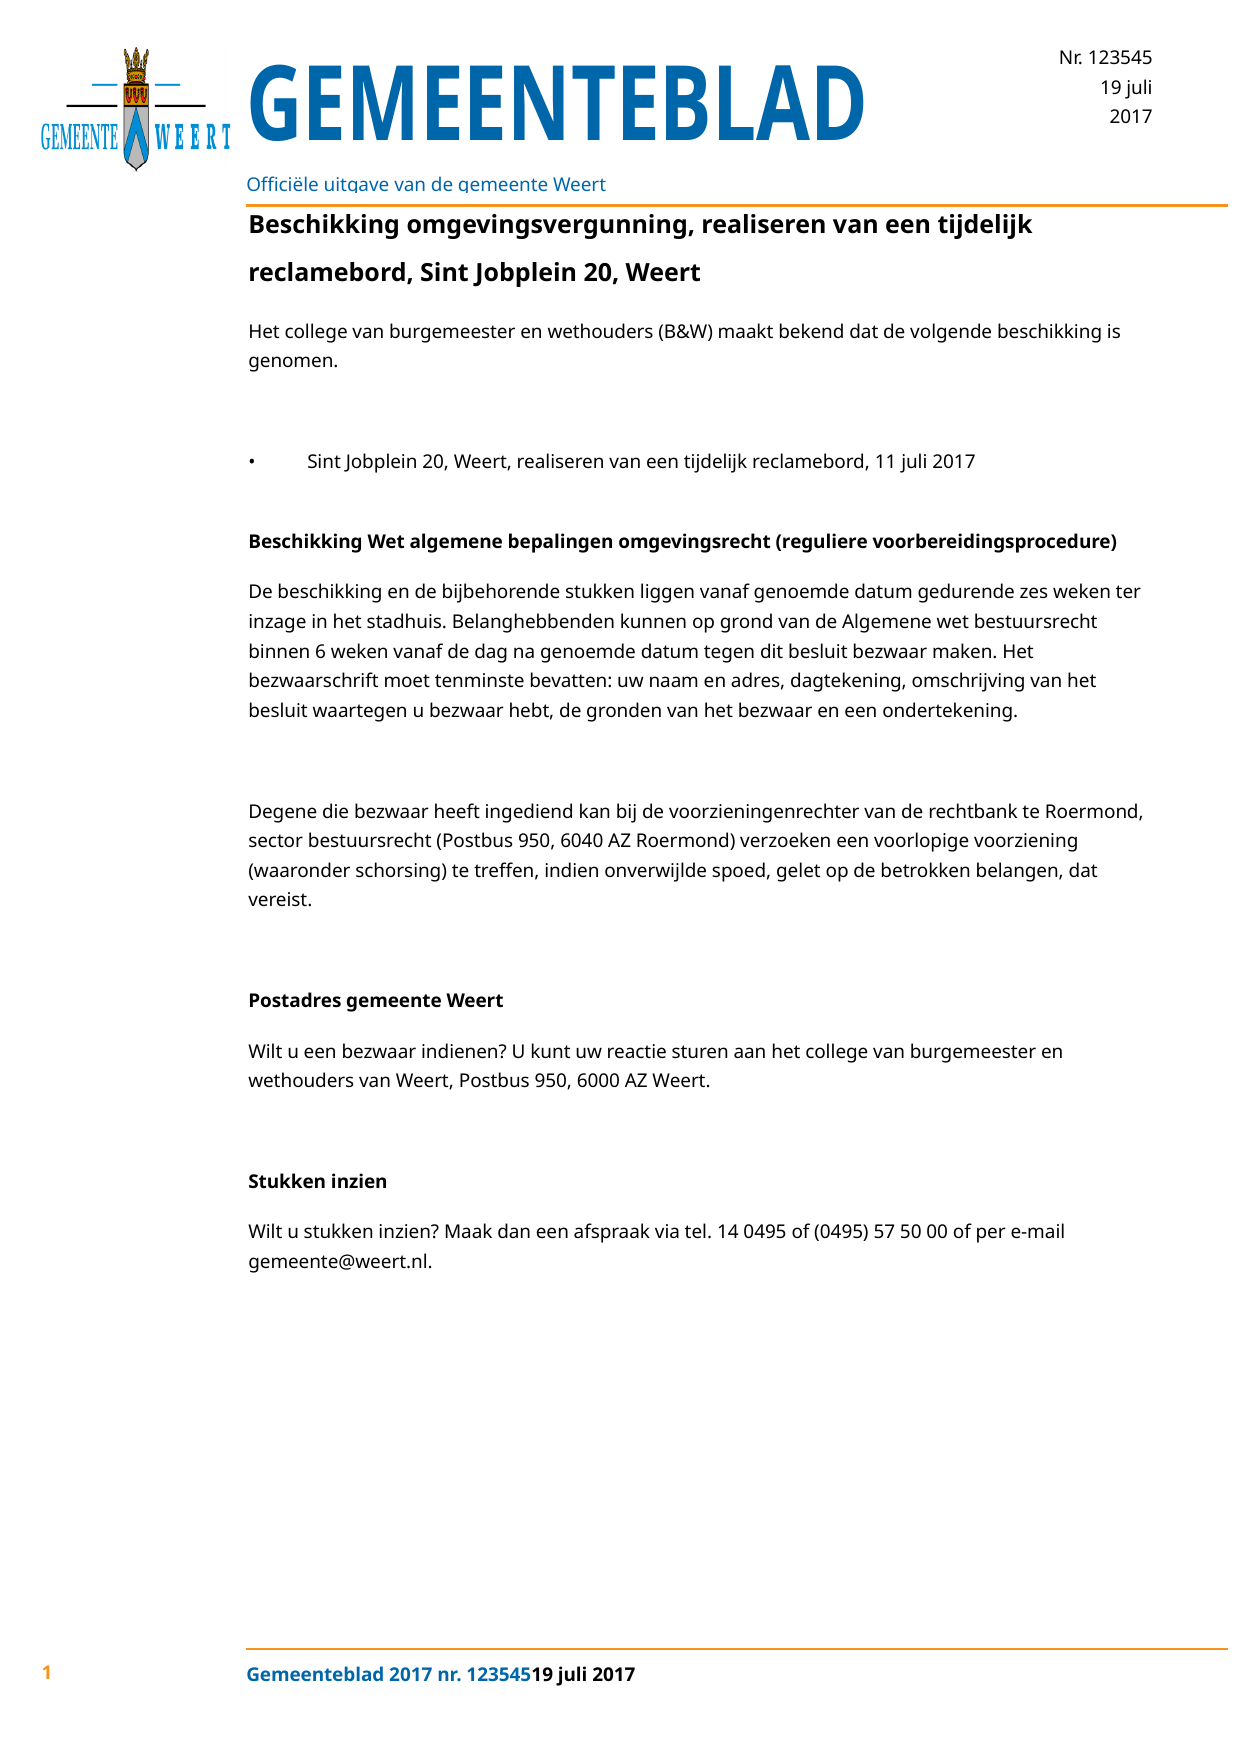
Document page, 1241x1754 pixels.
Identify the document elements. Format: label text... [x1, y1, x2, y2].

text De beschikking en de bijbehorende stukken liggen vanaf genoemde datum gedurende zes weken ter inzage in het stadhuis. Belanghebbenden kunnen op grond van de Algemene wet bestuursrecht binnen 6 weken vanaf de dag na genoemde datum tegen dit besluit bezwaar maken. Het bezwaarschrift moet tenminste bevatten: uw naam en adres, dagtekening, omschrijving van het besluit waartegen u bezwaar hebt, de gronden van het bezwaar en een ondertekening. [248, 579, 1152, 723]
picture [41, 47, 231, 172]
text Wilt u een bezwaar indienen? U kunt uw reactie sturen aan het college van burgemeester en wethouders van Weert, Postbus 950, 6000 AZ Weert. [248, 1038, 1152, 1093]
text Wilt u stukken inzien? Maak dan een afspraak via tel. 14 0495 of (0495) 57 50 00 of per e-mail gemeente@weert.nl. [248, 1219, 1152, 1274]
text Degene die bezwaar heeft ingediend kan bij de voorzieningenrechter van de rechtbank te Roermond, sector bestuursrecht (Postbus 950, 6040 AZ Roermond) verzoeken een voorlopige voorziening (waaronder schorsing) te treffen, indien onverwijlde spoed, gelet op de betrokken belangen, dat vereist. [248, 798, 1152, 912]
text Het college van burgemeester en wethouders (B&W) maakt bekend dat de volgende beschikking is genomen. [248, 318, 1152, 373]
list Sint Jobplein 20, Weert, realiseren van een tijdelijk reclamebord, 11 juli 2017 [248, 448, 1152, 474]
text Postadres gemeente Weert [248, 987, 1152, 1013]
text Beschikking omgevingsvergunning, realiseren van een tijdelijk reclamebord, Sint Jobplein 20, Weert [248, 207, 1152, 288]
text Stukken inzien [248, 1168, 1152, 1194]
text Beschikking Wet algemene bepalingen omgevingsrecht (reguliere voorbereidingsprocedure) [248, 528, 1152, 554]
